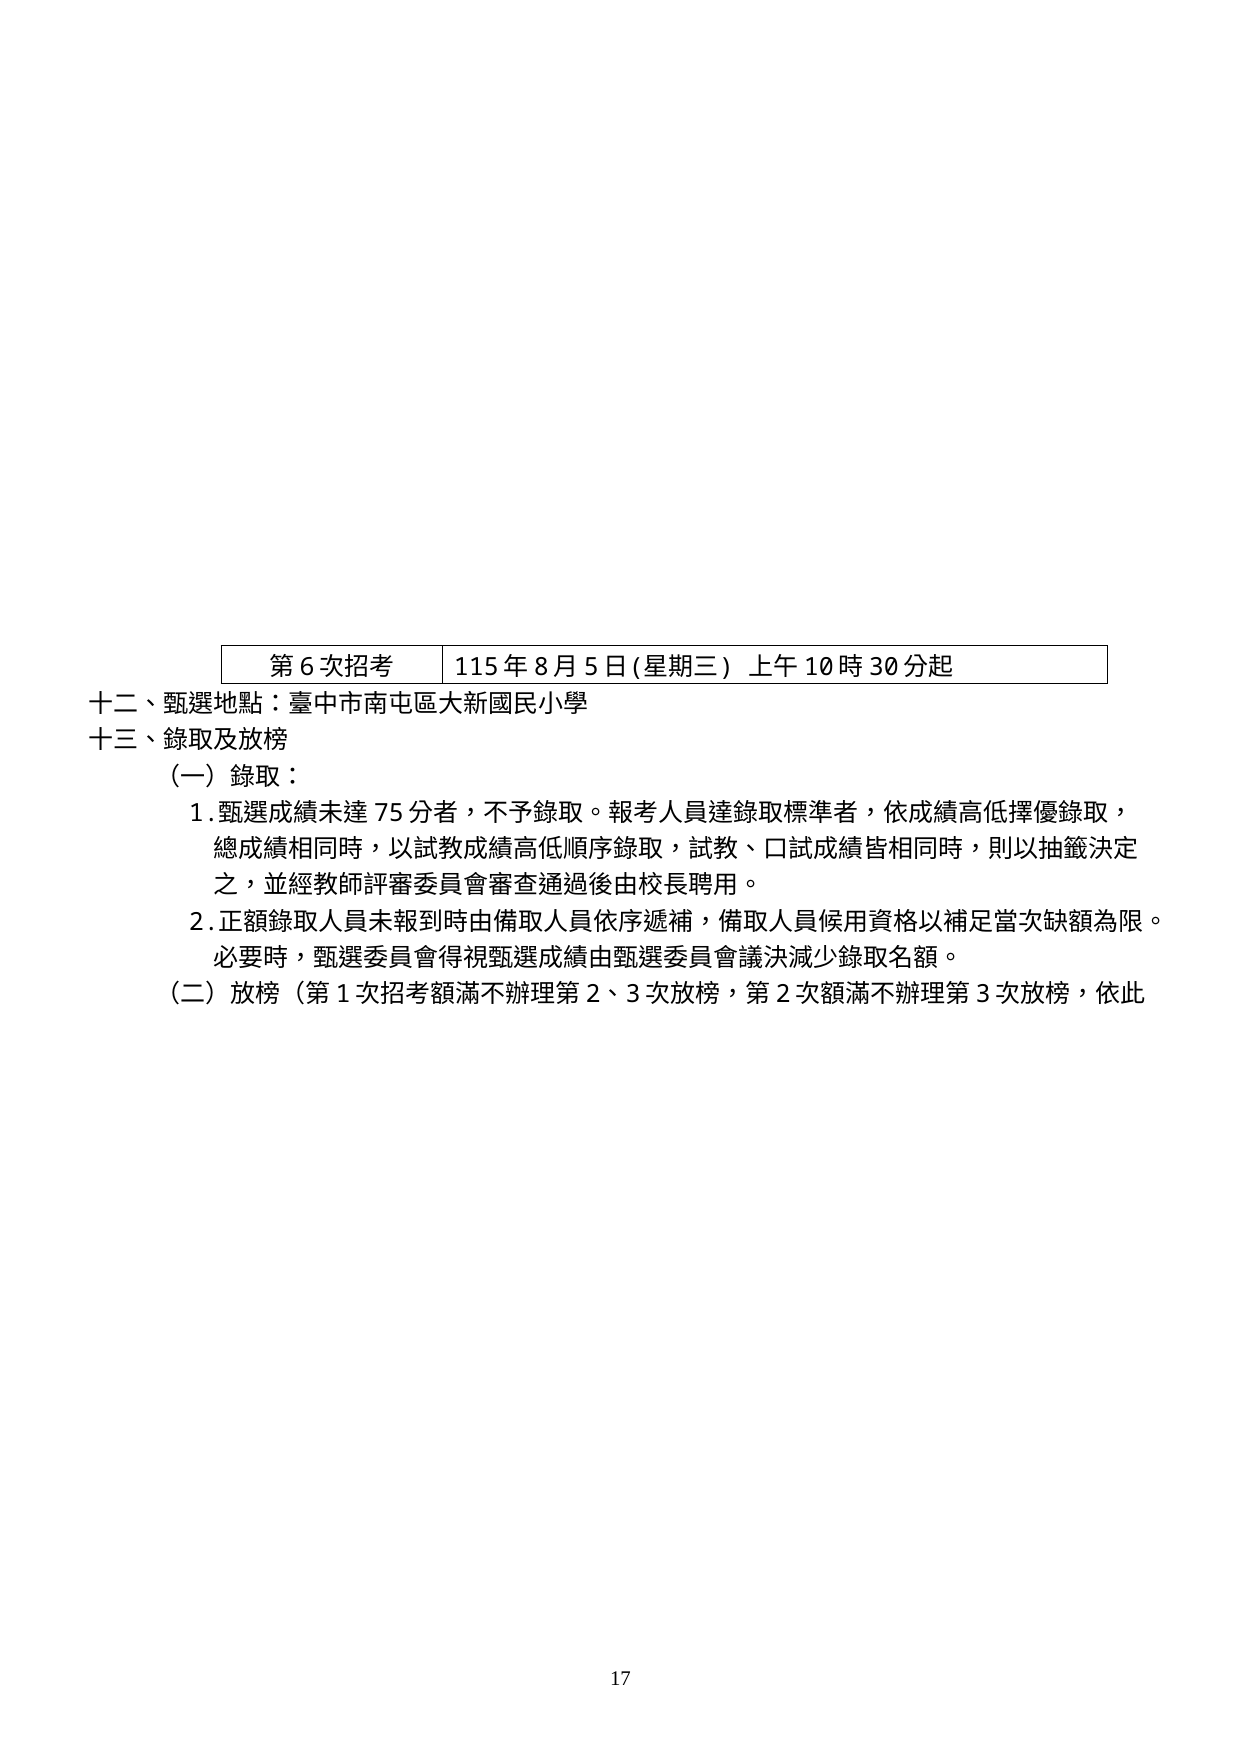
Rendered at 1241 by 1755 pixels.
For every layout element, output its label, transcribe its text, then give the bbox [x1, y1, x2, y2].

text （一）錄取： [155, 756, 1152, 792]
text 1.甄選成績未達75分者，不予錄取。報考人員達錄取標準者，依成績高低擇優錄取，總成績相同時，以試教成績高低順序錄取，試教、口試成績皆相同時，則以抽籤決定之，並經教師評審委員會審查通過後由校長聘用。 [189, 792, 1152, 901]
text 2.正額錄取人員未報到時由備取人員依序遞補，備取人員候用資格以補足當次缺額為限。必要時，甄選委員會得視甄選成績由甄選委員會議決減少錄取名額。 [189, 901, 1152, 973]
table_cell 115年8月5日(星期三) 上午10時30分起 [443, 646, 1107, 682]
text （二）放榜（第1次招考額滿不辦理第2、3次放榜，第2次額滿不辦理第3次放榜，依此 [155, 973, 1152, 1010]
text 十二、甄選地點：臺中市南屯區大新國民小學 [89, 683, 1152, 720]
table_cell 第6次招考 [222, 646, 442, 682]
text 十三、錄取及放榜 [89, 720, 1152, 756]
